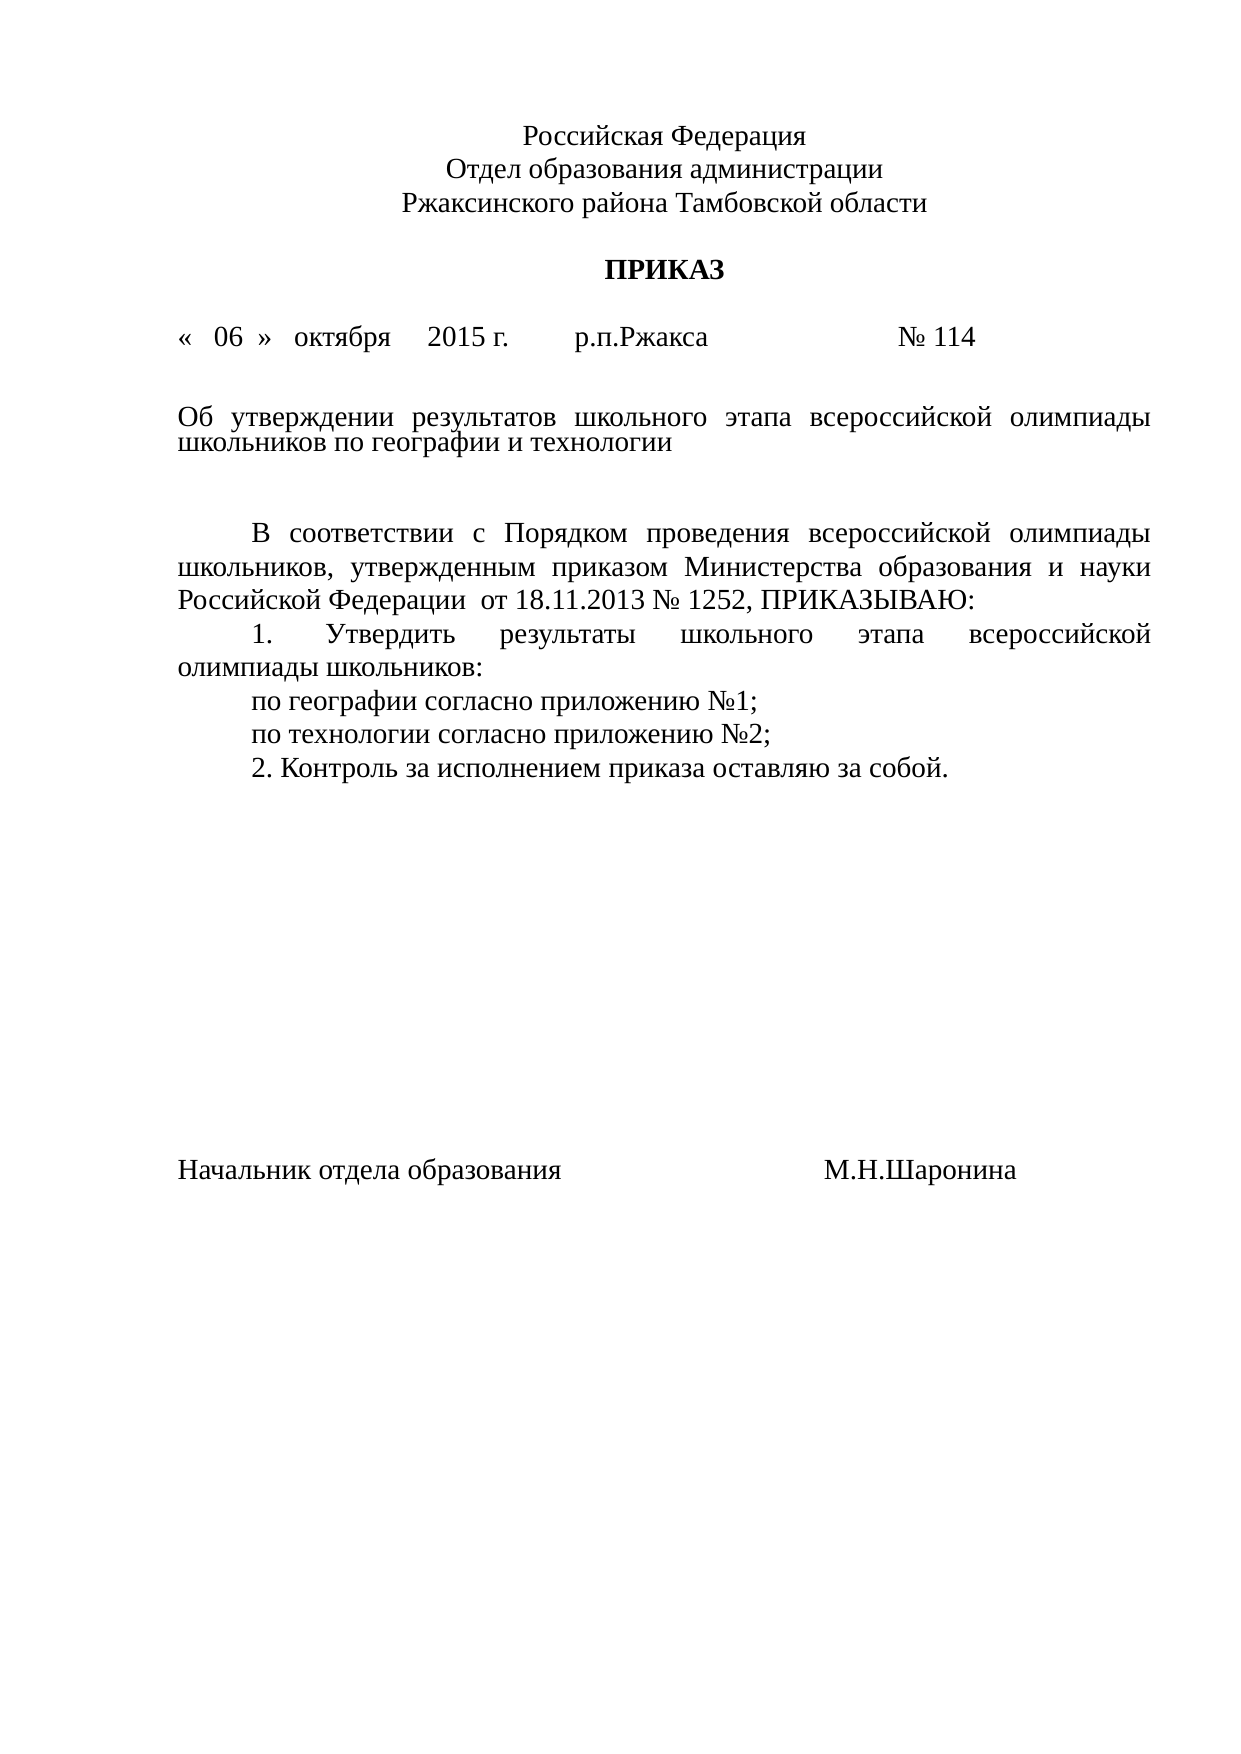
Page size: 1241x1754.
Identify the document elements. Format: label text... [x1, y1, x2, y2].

subtitle ПРИКАЗ [177, 252, 1152, 286]
list Утвердить результаты школьного этапа всероссийской олимпиады школьников: [177, 616, 1152, 683]
text по технологии согласно приложению №2; [251, 716, 1152, 750]
text В соответствии с Порядком проведения всероссийской олимпиады школьников, утвержденным приказом Министерства образования и науки Российской Федерации от 18.11.2013 № 1252, ПРИКАЗЫВАЮ: [177, 515, 1152, 616]
text Об утверждении результатов школьного этапа всероссийской олимпиады школьников по географии и технологии [177, 407, 1152, 457]
text Российская Федерация [177, 118, 1152, 152]
text Начальник отдела образования М.Н.Шаронина [177, 1152, 1152, 1186]
text 2. Контроль за исполнением приказа оставляю за собой. [177, 750, 1152, 783]
text Ржаксинского района Тамбовской области [177, 185, 1152, 219]
text Отдел образования администрации [177, 152, 1152, 185]
text « 06 » октября 2015 г. р.п.Ржакса № 114 [177, 319, 1152, 353]
text по географии согласно приложению №1; [251, 683, 1152, 716]
